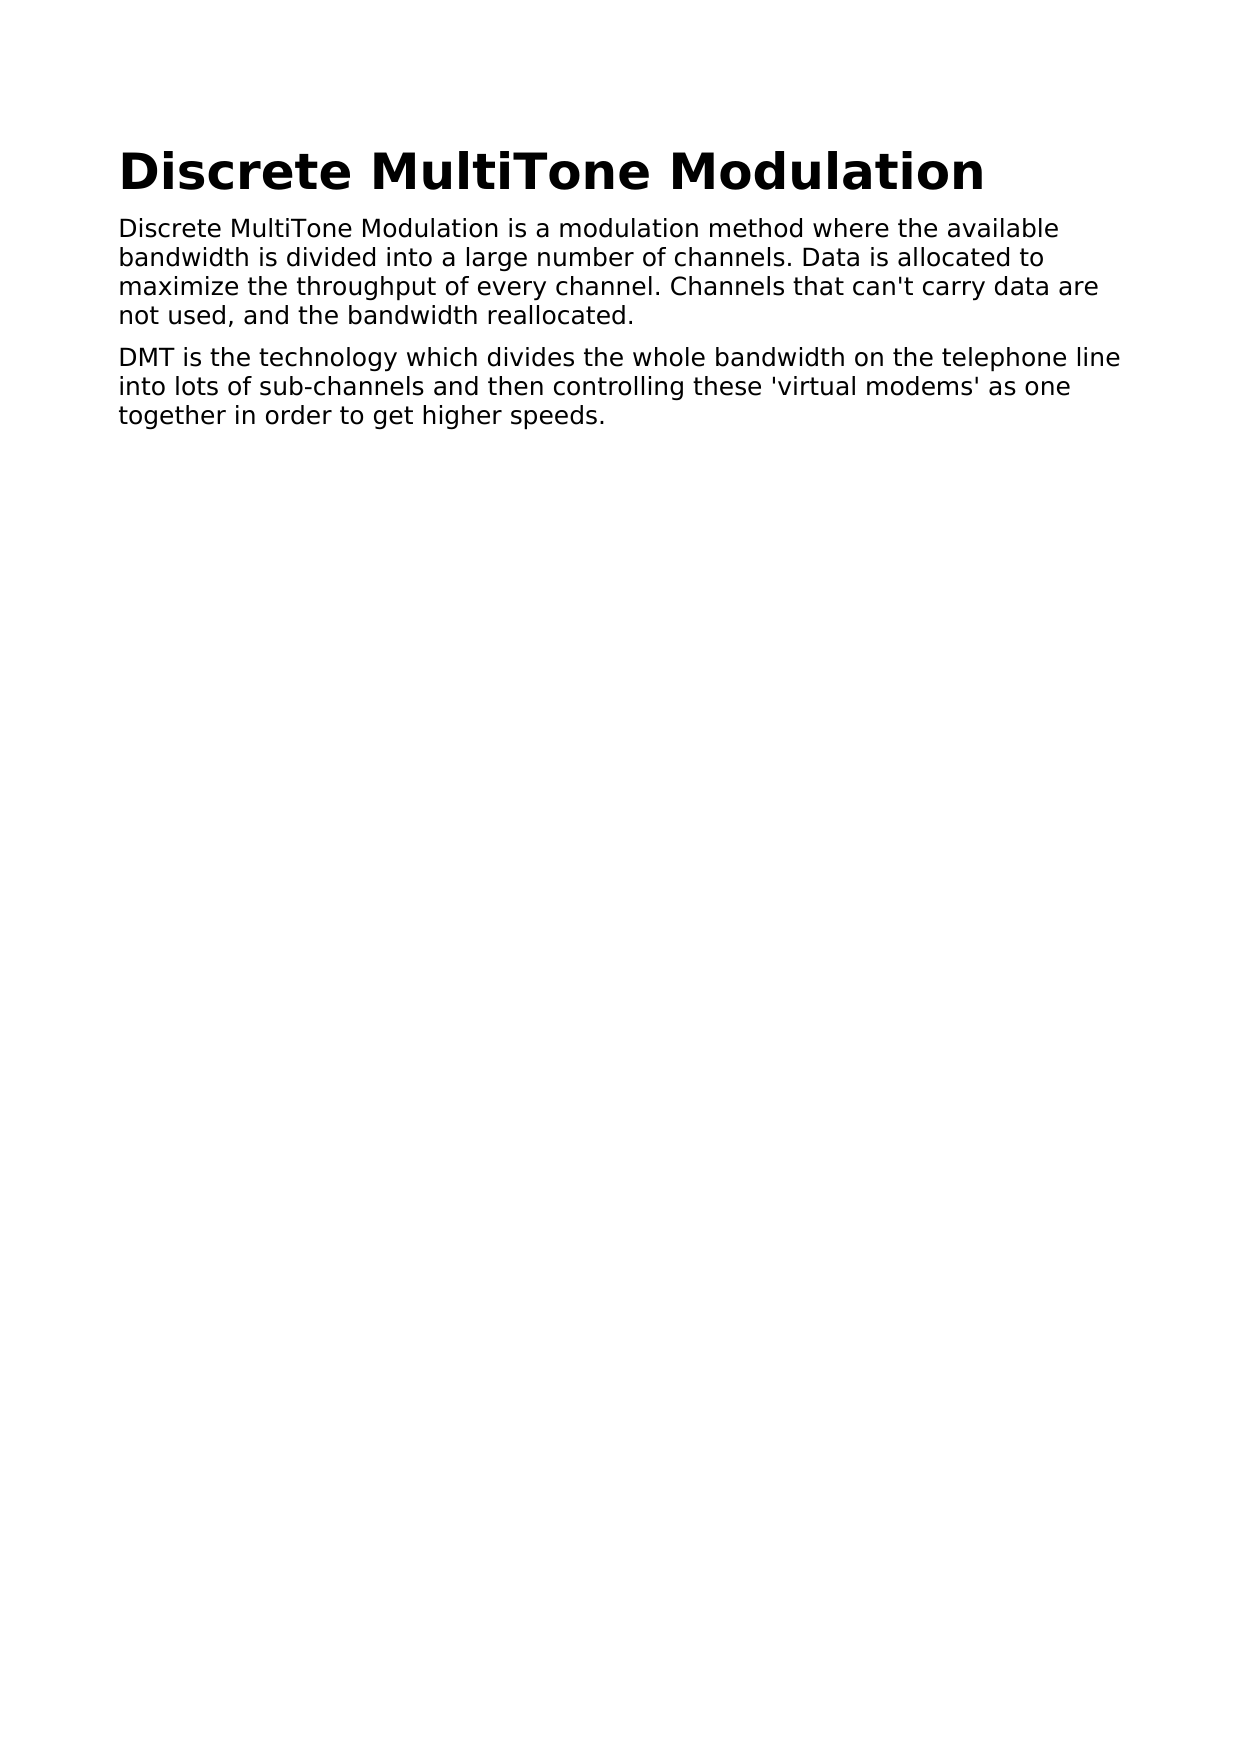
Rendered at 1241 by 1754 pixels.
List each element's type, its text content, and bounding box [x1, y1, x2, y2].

text DMT is the technology which divides the whole bandwidth on the telephone line into lots of sub-channels and then controlling these 'virtual modems' as one together in order to get higher speeds. [118, 343, 1122, 431]
subtitle Discrete MultiTone Modulation [118, 143, 1122, 201]
text Discrete MultiTone Modulation is a modulation method where the available bandwidth is divided into a large number of channels. Data is allocated to maximize the throughput of every channel. Channels that can't carry data are not used, and the bandwidth reallocated. [118, 214, 1122, 331]
